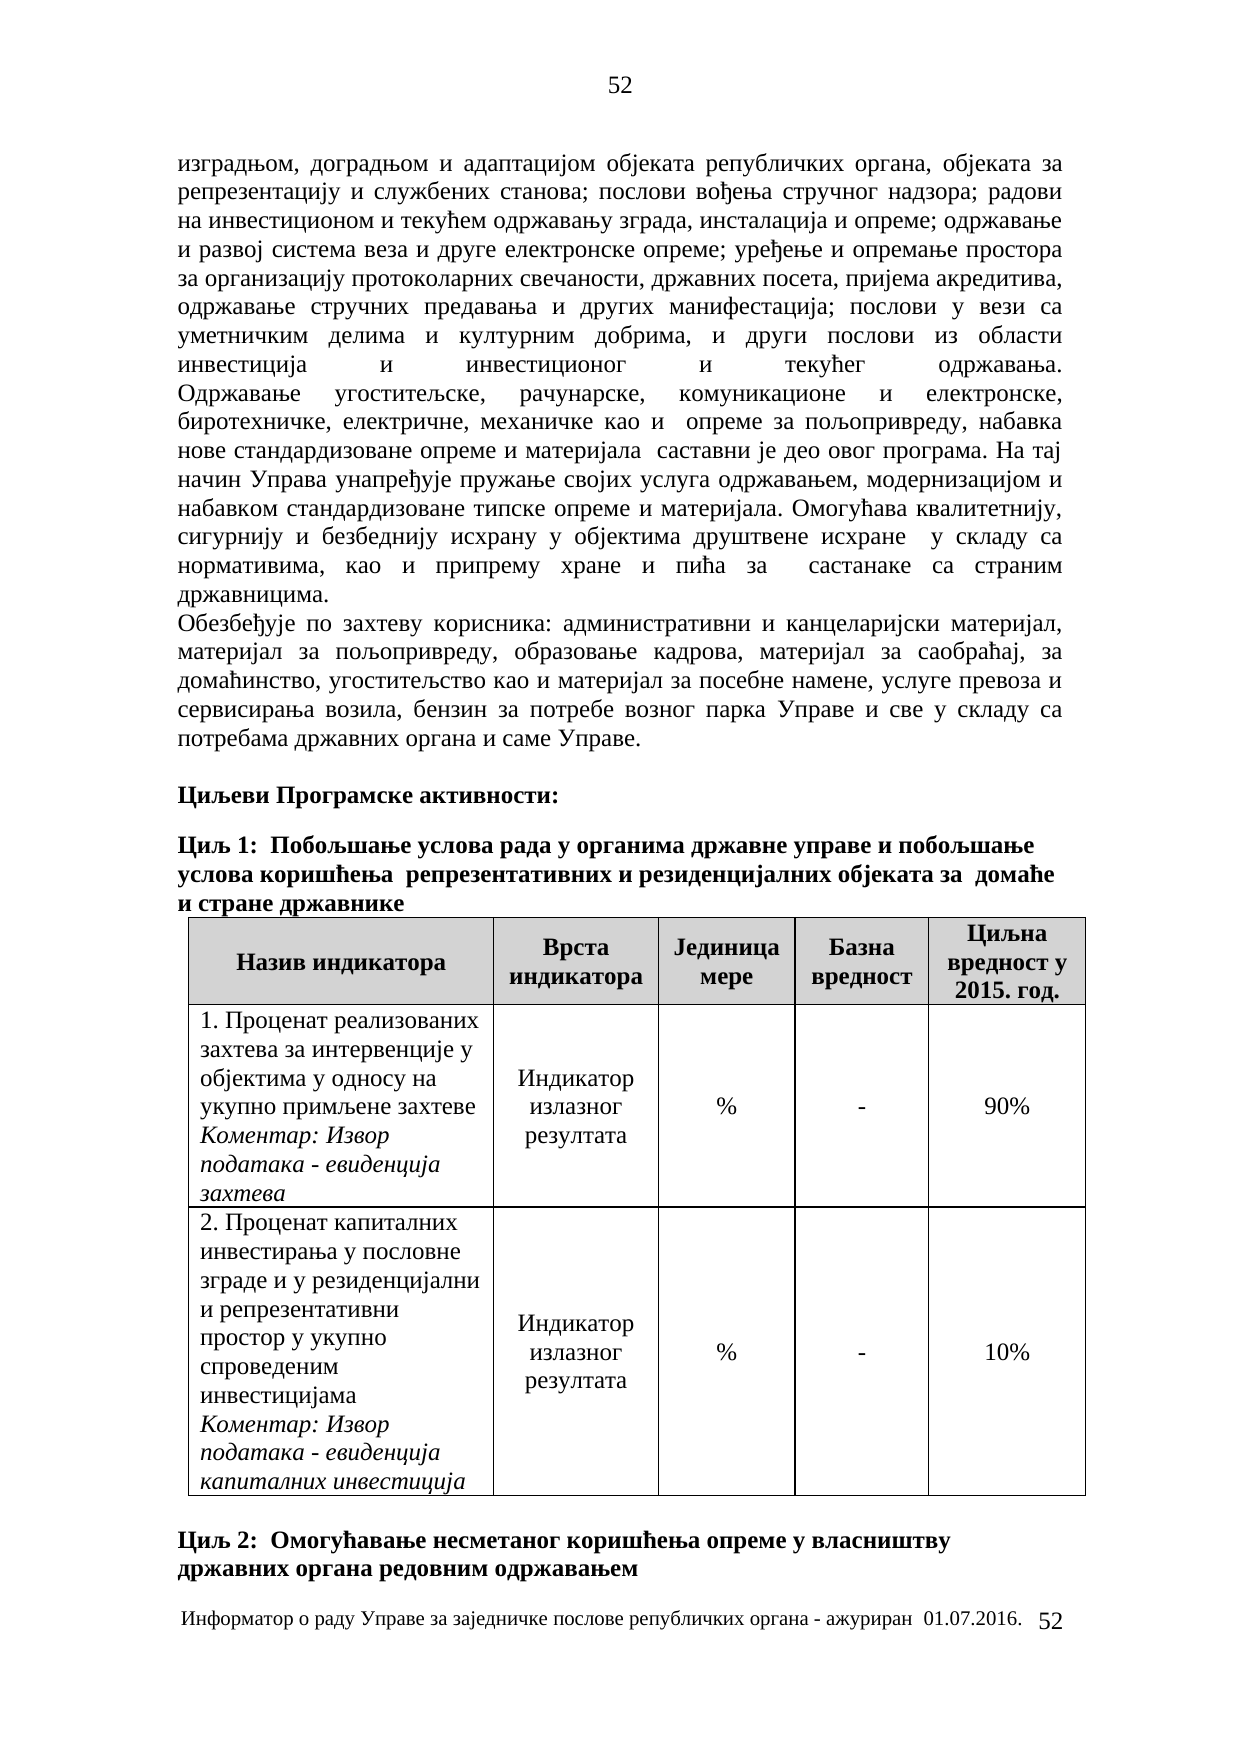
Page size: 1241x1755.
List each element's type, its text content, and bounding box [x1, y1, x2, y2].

text Циљ 1: Побољшање услова рада у органима државне управе и побољшање услова коришћења репрезентативних и резиденцијалних објеката за домаће и стране државнике [177, 809, 1063, 917]
table_header Јединица мере [659, 918, 794, 1004]
table_cell Индикатор излазног резултата [494, 1005, 658, 1206]
table_cell 90% [929, 1005, 1085, 1206]
table_cell 2. Проценат капиталних инвестирања у пословне зграде и у резиденцијални и репрезентативни простор у укупно спроведеним инвестицијама Коментар: Извор података - евиденција капиталних инвестиција [189, 1208, 493, 1495]
table_header Врста индикатора [494, 918, 658, 1004]
table_header Циљна вредност у 2015. год. [929, 918, 1085, 1004]
text Циљеви Програмске активности: [177, 751, 1063, 809]
table_cell % [659, 1005, 794, 1206]
table_cell % [659, 1208, 794, 1495]
text Циљ 2: Омогућавање несметаног коришћења опреме у власништву државних органа редовним одржавањем [177, 1525, 1063, 1582]
table_cell - [796, 1208, 928, 1495]
table_header Назив индикатора [189, 918, 493, 1004]
text изградњом, доградњом и адаптацијом објеката републичких органа, објеката за репрезентацију и службених станова; послови вођења стручног надзора; радови на инвестиционом и текућем одржавању зграда, инсталација и опреме; одржавање и развој система веза и друге електронске опреме; уређење и опремање простора за организацију протоколарних свечаности, државних посета, пријема акредитива, одржавање стручних предавања и других манифестација; послови у вези са уметничким делима и културним добрима, и други послови из области инвестиција и инвестиционог и текућег одржавања. Одржавање угоститељске, рачунарске, комуникационе и електронске, биротехничке, електричне, механичке као и опреме за пољопривреду, набавка нове стандардизоване опреме и материјала саставни је део овог програма. На тај начин Управа унапређује пружање својих услуга одржавањем, модернизацијом и набавком стандардизоване типске опреме и материјала. Омогућава квалитетнију, сигурнију и безбеднију исхрану у објектима друштвене исхране у складу са нормативима, као и припрему хране и пића за састанаке са страним државницима. Обезбеђује по захтеву корисника: административни и канцеларијски материјал, материјал за пољопривреду, образовање кадрова, материјал за саобраћај, за домаћинство, угоститељство као и материјал за посебне намене, услуге превоза и сервисирања возила, бензин за потребе возног парка Управе и све у складу са потребама државних органа и саме Управе. [177, 148, 1063, 751]
table_cell Индикатор излазног резултата [494, 1208, 658, 1495]
table_cell 10% [929, 1208, 1085, 1495]
table_cell 1. Проценат реализованих захтева за интервенције у објектима у односу на укупно примљене захтеве Коментар: Извор података - евиденција захтева [189, 1005, 493, 1206]
table_cell - [796, 1005, 928, 1206]
table_header Базна вредност [796, 918, 928, 1004]
